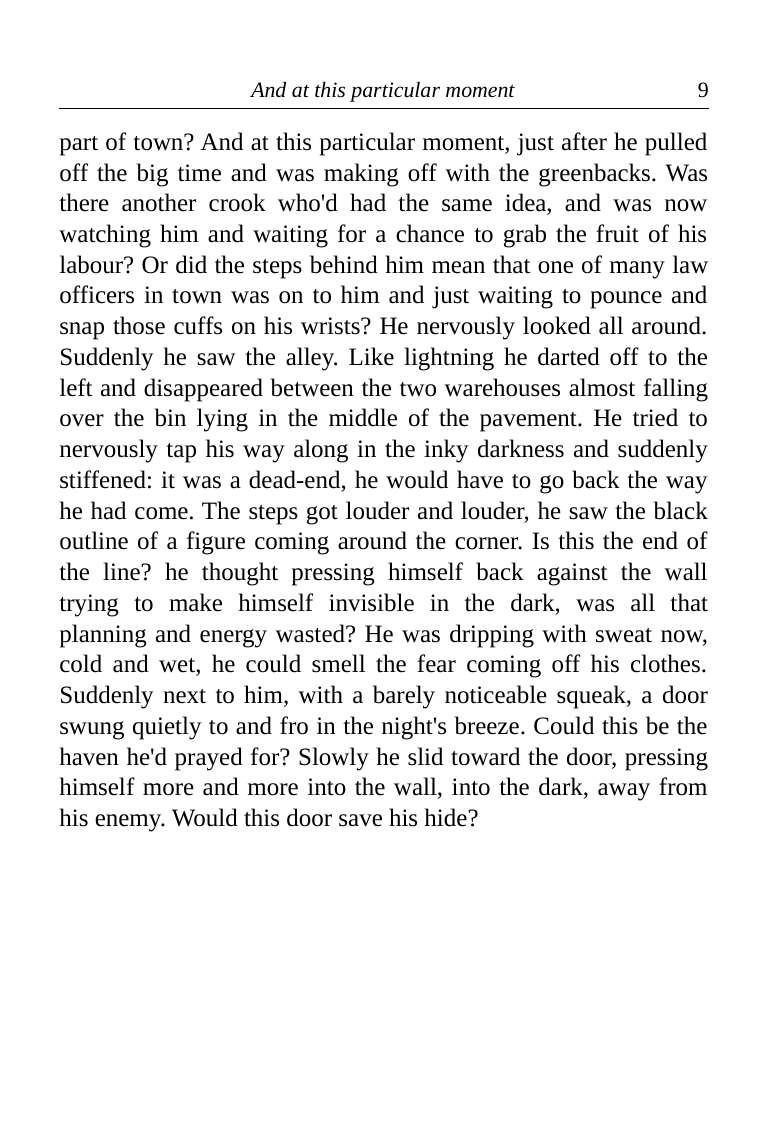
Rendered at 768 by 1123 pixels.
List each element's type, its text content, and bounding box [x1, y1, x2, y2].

text part of town? And at this particular moment, just after he pulled off the big time and was making off with the greenbacks. Was there another crook who'd had the same idea, and was now watching him and waiting for a chance to grab the fruit of his labour? Or did the steps behind him mean that one of many law officers in town was on to him and just waiting to pounce and snap those cuffs on his wrists? He nervously looked all around. Suddenly he saw the alley. Like lightning he darted off to the left and disappeared between the two warehouses almost falling over the bin lying in the middle of the pavement. He tried to nervously tap his way along in the inky darkness and suddenly stiffened: it was a dead-end, he would have to go back the way he had come. The steps got louder and louder, he saw the black outline of a figure coming around the corner. Is this the end of the line? he thought pressing himself back against the wall trying to make himself invisible in the dark, was all that planning and energy wasted? He was dripping with sweat now, cold and wet, he could smell the fear coming off his clothes. Suddenly next to him, with a barely noticeable squeak, a door swung quietly to and fro in the night's breeze. Could this be the haven he'd prayed for? Slowly he slid toward the door, pressing himself more and more into the wall, into the dark, away from his enemy. Would this door save his hide? [59, 126, 709, 832]
